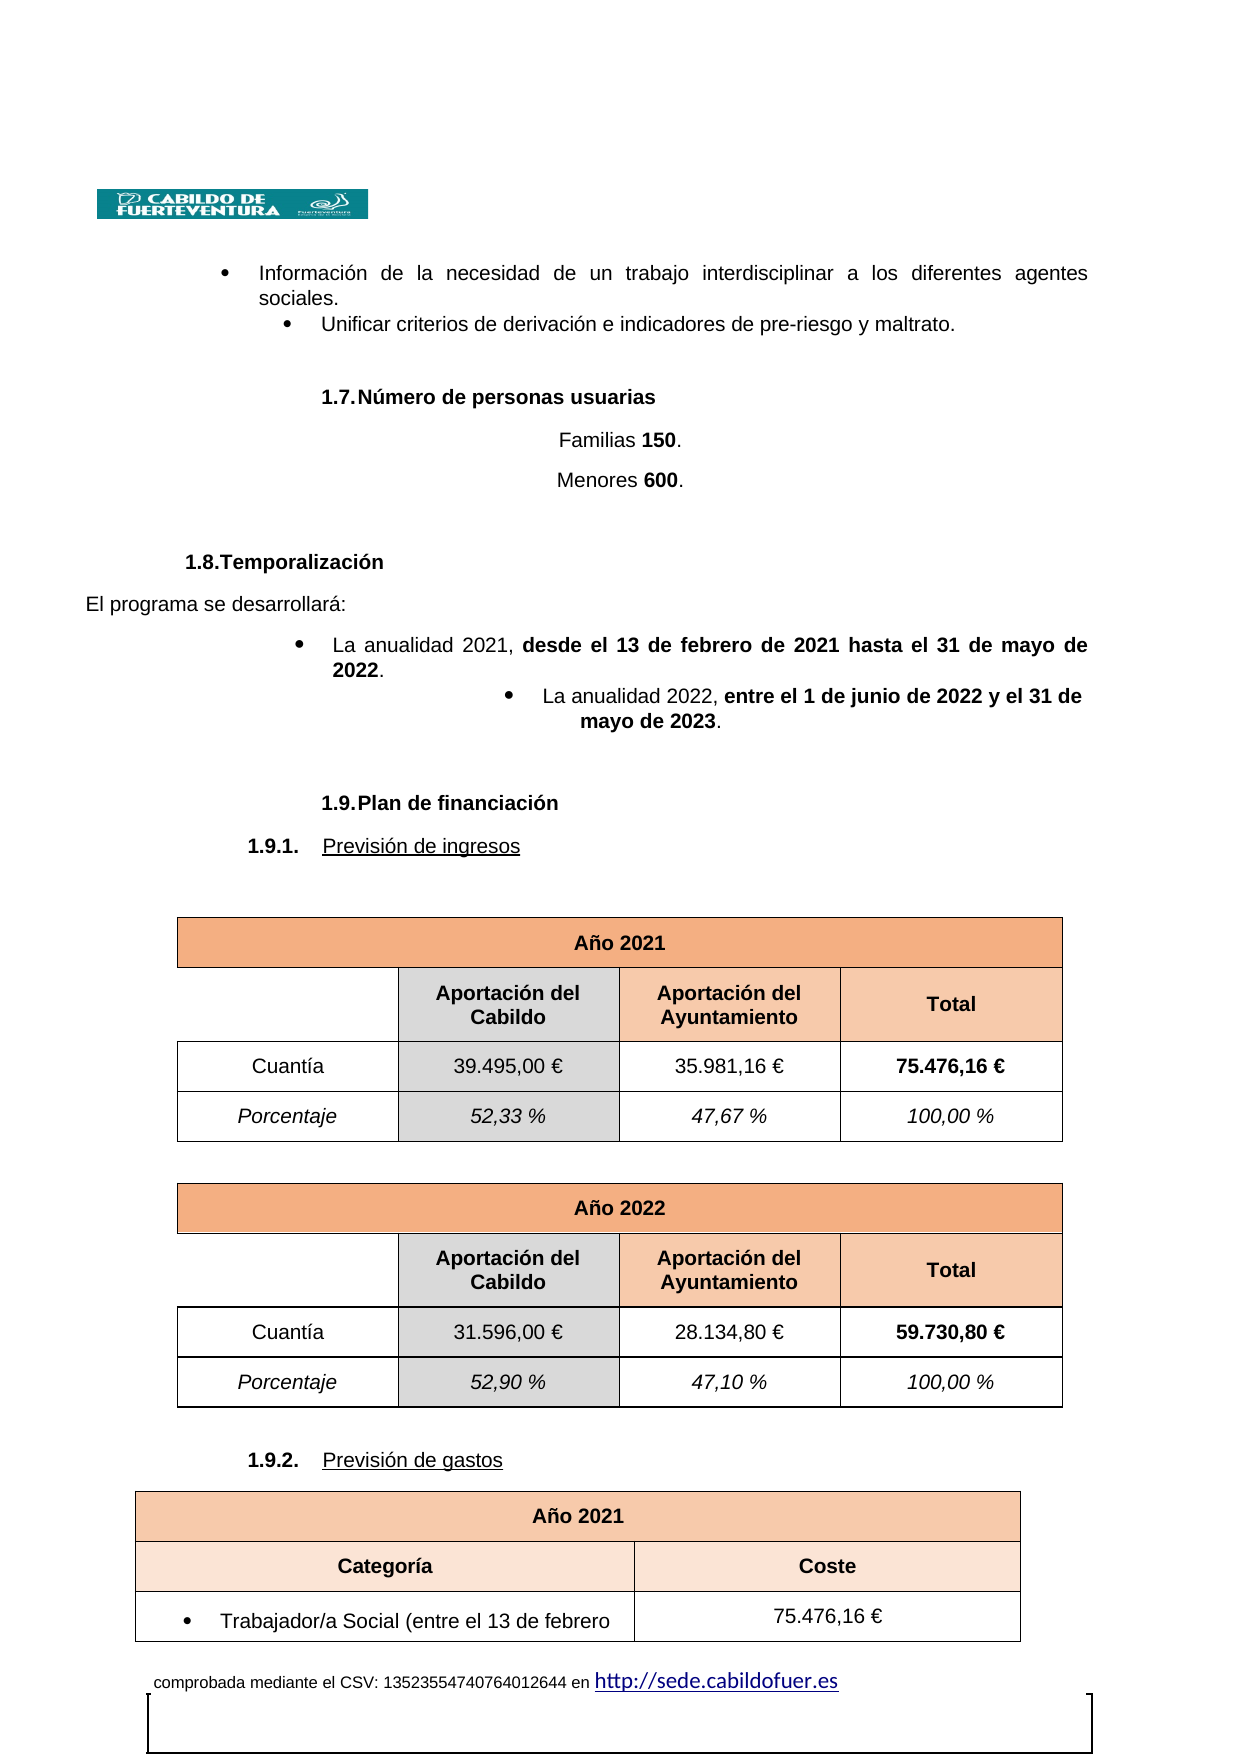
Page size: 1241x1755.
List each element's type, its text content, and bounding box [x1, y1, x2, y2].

list La anualidad 2021, desde el 13 de febrero de 2021 hasta el 31 de mayo de 2022. [295, 633, 1093, 682]
table_cell Aportación del Ayuntamiento [620, 968, 840, 1041]
text El programa se desarrollará: [85, 592, 1093, 616]
table_cell 52,33 % [399, 1092, 619, 1141]
list Información de la necesidad de un trabajo interdisciplinar a los diferentes agentes sociales. [221, 260, 1093, 310]
list Previsión de ingresos [247, 833, 1107, 857]
table_cell [177, 968, 398, 1041]
table_cell 75.476,16 € [841, 1042, 1062, 1091]
table_cell 47,10 % [620, 1358, 840, 1406]
text Familias 150. [554, 428, 686, 452]
table_cell 47,67 % [620, 1092, 840, 1141]
table_cell 100,00 % [841, 1358, 1062, 1406]
list Unificar criterios de derivación e indicadores de pre-riesgo y maltrato. [283, 311, 1107, 336]
table_cell Categoría [136, 1542, 634, 1591]
table_cell Coste [635, 1542, 1020, 1591]
list Número de personas usuarias [321, 385, 1107, 409]
table_cell 52,90 % [399, 1358, 619, 1406]
list La anualidad 2022, entre el 1 de junio de 2022 y el 31 de mayo de 2023. [505, 684, 1107, 732]
table_cell Cuantía [178, 1042, 398, 1091]
table_cell Porcentaje [178, 1358, 398, 1406]
table_header Año 2022 [178, 1184, 1062, 1232]
table_cell 100,00 % [841, 1092, 1062, 1141]
table_cell Total [841, 1234, 1062, 1306]
list Previsión de gastos [247, 1448, 1107, 1472]
table_cell Aportación del Ayuntamiento [620, 1234, 840, 1306]
table_cell 59.730,80 € [841, 1308, 1062, 1356]
table_cell Cuantía [178, 1308, 398, 1356]
picture [97, 189, 369, 219]
table_cell Total [841, 968, 1062, 1041]
table_cell Porcentaje [178, 1092, 398, 1141]
list Plan de financiación [321, 791, 1107, 815]
subtitle 1.8.Temporalización [185, 550, 1093, 574]
table_cell [177, 1234, 398, 1306]
table_header Año 2021 [178, 918, 1062, 967]
table_cell 31.596,00 € [399, 1308, 619, 1356]
table_cell 75.476,16 € [635, 1592, 1020, 1641]
table_cell 35.981,16 € [620, 1042, 840, 1091]
table_cell 39.495,00 € [399, 1042, 619, 1091]
table_cell Trabajador/a Social (entre el 13 de febrero [136, 1592, 634, 1641]
table_cell 28.134,80 € [620, 1308, 840, 1356]
text Menores 600. [554, 468, 686, 492]
table_cell Aportación del Cabildo [399, 968, 619, 1041]
table_header Año 2021 [136, 1492, 1020, 1541]
table_cell Aportación del Cabildo [399, 1234, 619, 1306]
